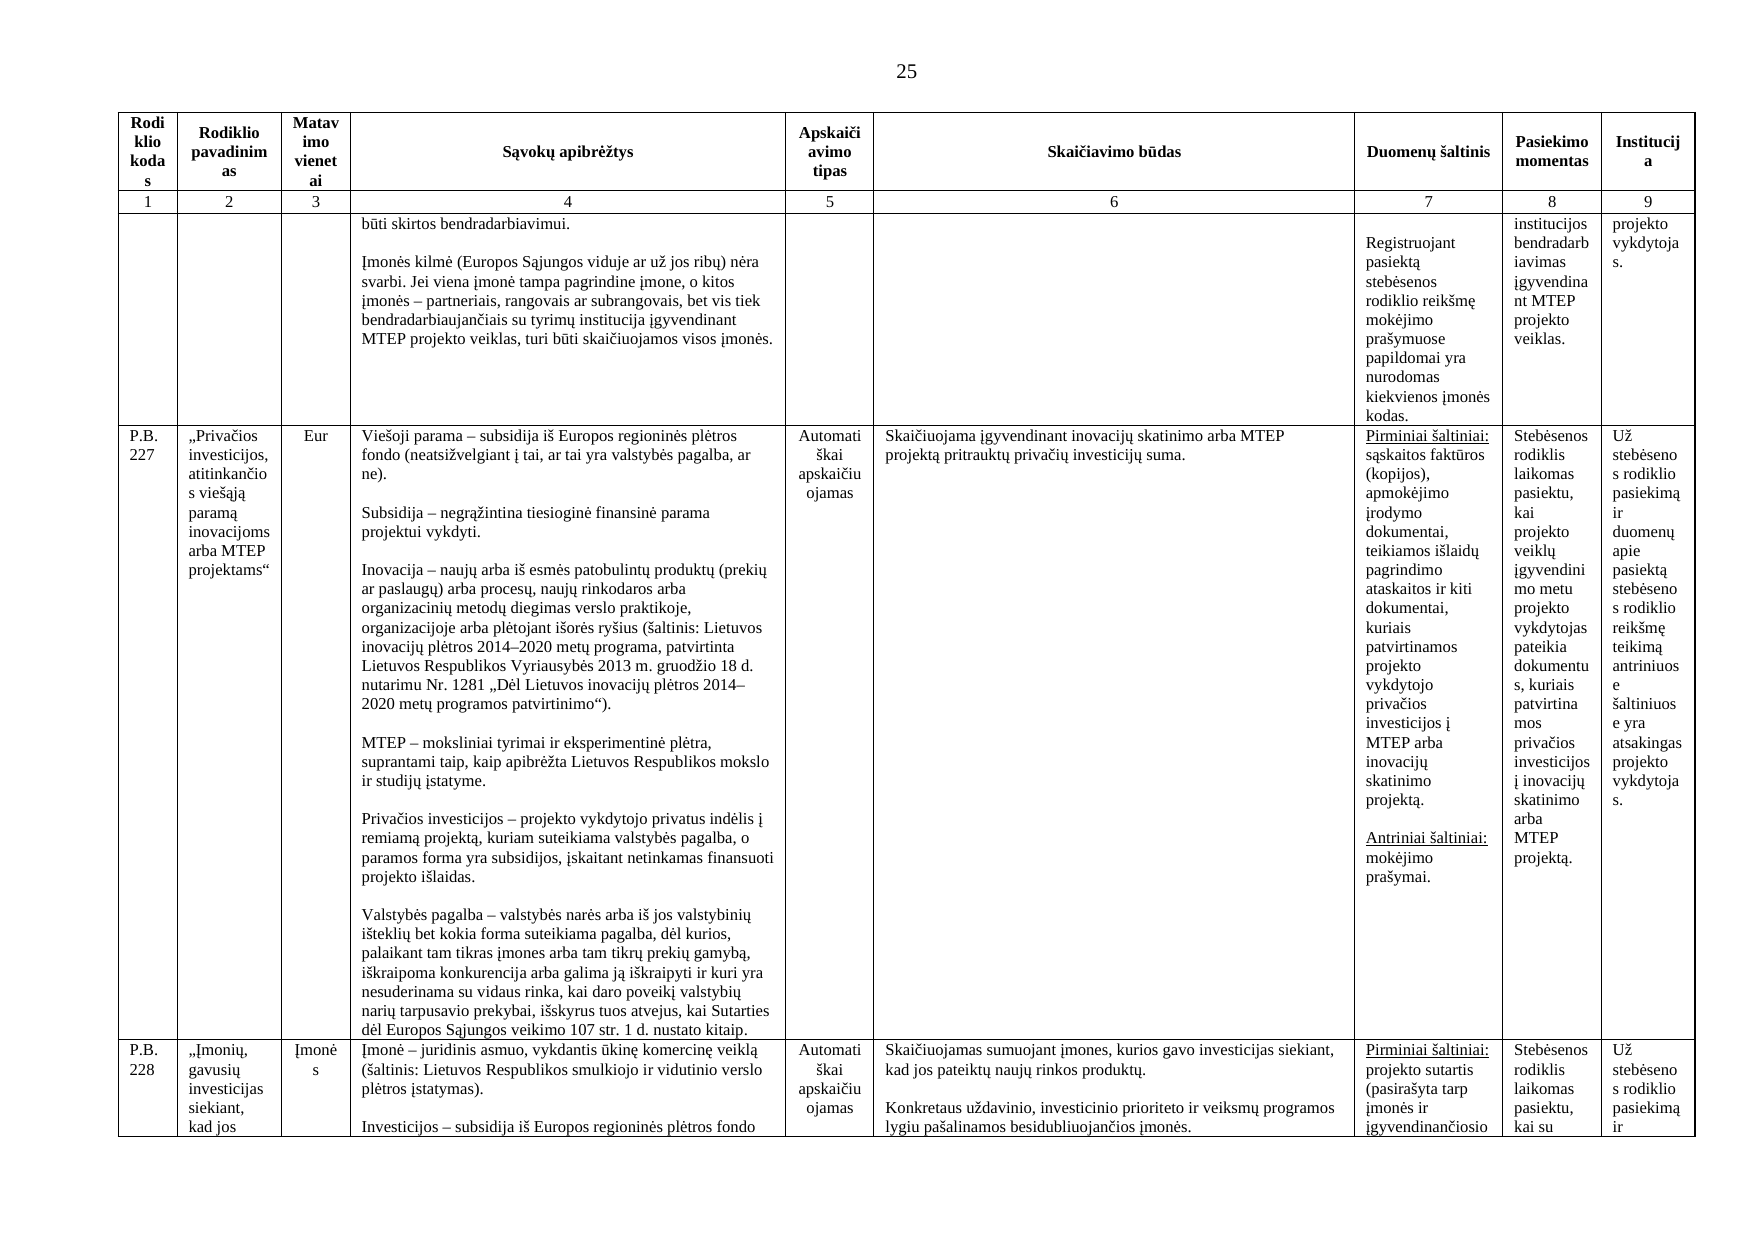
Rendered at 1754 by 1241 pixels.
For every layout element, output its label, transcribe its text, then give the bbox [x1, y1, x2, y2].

table_cell 5 [786, 191, 873, 213]
table_cell Įmonės [282, 1040, 350, 1136]
table_cell būti skirtos bendradarbiavimui. Įmonės kilmė (Europos Sąjungos viduje ar už jos ribų) nėra svarbi. Jei viena įmonė tampa pagrindine įmone, o kitos įmonės – partneriais, rangovais ar subrangovais, bet vis tiek bendradarbiaujančiais su tyrimų institucija įgyvendinant MTEP projekto veiklas, turi būti skaičiuojamos visos įmonės. [351, 214, 785, 425]
table_cell [786, 214, 873, 425]
table_cell 7 [1355, 191, 1502, 213]
table_cell 4 [351, 191, 785, 213]
table_cell Skaičiuojama įgyvendinant inovacijų skatinimo arba MTEP projektą pritrauktų privačių investicijų suma. [874, 426, 1354, 1039]
table_header Matavimo vienetai [282, 113, 350, 189]
table_cell Eur [282, 426, 350, 1039]
table_cell Skaičiuojamas sumuojant įmones, kurios gavo investicijas siekiant, kad jos pateiktų naujų rinkos produktų. Konkretaus uždavinio, investicinio prioriteto ir veiksmų programos lygiu pašalinamos besidubliuojančios įmonės. [874, 1040, 1354, 1136]
table_cell P.B.228 [119, 1040, 177, 1136]
table_cell P.B.227 [119, 426, 177, 1039]
table_cell 8 [1503, 191, 1601, 213]
table_cell 2 [178, 191, 281, 213]
table_cell Už stebėsenos rodiklio pasiekimą ir duomenų apie pasiektą stebėsenos rodiklio reikšmę teikimą antriniuose šaltiniuose yra atsakingas projekto vykdytojas. [1602, 426, 1694, 1039]
table_header Apskaičiavimo tipas [786, 113, 873, 189]
table_header Duomenų šaltinis [1355, 113, 1502, 189]
table_cell Pirminiai šaltiniai: projekto sutartis (pasirašyta tarp įmonės ir įgyvendinančiosio [1355, 1040, 1502, 1136]
table_cell 6 [874, 191, 1354, 213]
table_header Institucija [1602, 113, 1694, 189]
table_cell „Privačios investicijos, atitinkančios viešąją paramą inovacijoms arba MTEP projektams“ [178, 426, 281, 1039]
table_header Rodiklio kodas [119, 113, 177, 189]
table_cell institucijos bendradarbiavimas įgyvendinant MTEP projekto veiklas. [1503, 214, 1601, 425]
table_cell 3 [282, 191, 350, 213]
table_cell [874, 214, 1354, 425]
table_cell [119, 214, 177, 425]
table_cell Automatiškai apskaičiuojamas [786, 1040, 873, 1136]
table_cell Įmonė – juridinis asmuo, vykdantis ūkinę komercinę veiklą (šaltinis: Lietuvos Respublikos smulkiojo ir vidutinio verslo plėtros įstatymas). Investicijos – subsidija iš Europos regioninės plėtros fondo [351, 1040, 785, 1136]
table_header Skaičiavimo būdas [874, 113, 1354, 189]
table_header Pasiekimo momentas [1503, 113, 1601, 189]
table_header Rodiklio pavadinimas [178, 113, 281, 189]
table_cell [282, 214, 350, 425]
table_cell 1 [119, 191, 177, 213]
table_cell 9 [1602, 191, 1694, 213]
table_cell „Įmonių, gavusių investicijas siekiant, kad jos [178, 1040, 281, 1136]
table_cell Viešoji parama – subsidija iš Europos regioninės plėtros fondo (neatsižvelgiant į tai, ar tai yra valstybės pagalba, ar ne). Subsidija – negrąžintina tiesioginė finansinė parama projektui vykdyti. Inovacija – naujų arba iš esmės patobulintų produktų (prekių ar paslaugų) arba procesų, naujų rinkodaros arba organizacinių metodų diegimas verslo praktikoje, organizacijoje arba plėtojant išorės ryšius (šaltinis: Lietuvos inovacijų plėtros 2014–2020 metų programa, patvirtinta Lietuvos Respublikos Vyriausybės 2013 m. gruodžio 18 d. nutarimu Nr. 1281 „Dėl Lietuvos inovacijų plėtros 2014–2020 metų programos patvirtinimo“). MTEP – moksliniai tyrimai ir eksperimentinė plėtra, suprantami taip, kaip apibrėžta Lietuvos Respublikos mokslo ir studijų įstatyme. Privačios investicijos – projekto vykdytojo privatus indėlis į remiamą projektą, kuriam suteikiama valstybės pagalba, o paramos forma yra subsidijos, įskaitant netinkamas finansuoti projekto išlaidas. Valstybės pagalba – valstybės narės arba iš jos valstybinių išteklių bet kokia forma suteikiama pagalba, dėl kurios, palaikant tam tikras įmones arba tam tikrų prekių gamybą, iškraipoma konkurencija arba galima ją iškraipyti ir kuri yra nesuderinama su vidaus rinka, kai daro poveikį valstybių narių tarpusavio prekybai, išskyrus tuos atvejus, kai Sutarties dėl Europos Sąjungos veikimo 107 str. 1 d. nustato kitaip. [351, 426, 785, 1039]
table_header Sąvokų apibrėžtys [351, 113, 785, 189]
table_cell Stebėsenos rodiklis laikomas pasiektu, kai projekto veiklų įgyvendinimo metu projekto vykdytojas pateikia dokumentus, kuriais patvirtinamos privačios investicijos į inovacijų skatinimo arba MTEP projektą. [1503, 426, 1601, 1039]
table_cell Pirminiai šaltiniai: sąskaitos faktūros (kopijos), apmokėjimo įrodymo dokumentai, teikiamos išlaidų pagrindimo ataskaitos ir kiti dokumentai, kuriais patvirtinamos projekto vykdytojo privačios investicijos į MTEP arba inovacijų skatinimo projektą. Antriniai šaltiniai: mokėjimo prašymai. [1355, 426, 1502, 1039]
table_cell [178, 214, 281, 425]
table_cell Už stebėsenos rodiklio pasiekimą ir [1602, 1040, 1694, 1136]
table_cell Automatiškai apskaičiuojamas [786, 426, 873, 1039]
table_cell Stebėsenos rodiklis laikomas pasiektu, kai su [1503, 1040, 1601, 1136]
table_cell projekto vykdytojas. [1602, 214, 1694, 425]
table_cell Registruojant pasiektą stebėsenos rodiklio reikšmę mokėjimo prašymuose papildomai yra nurodomas kiekvienos įmonės kodas. [1355, 214, 1502, 425]
